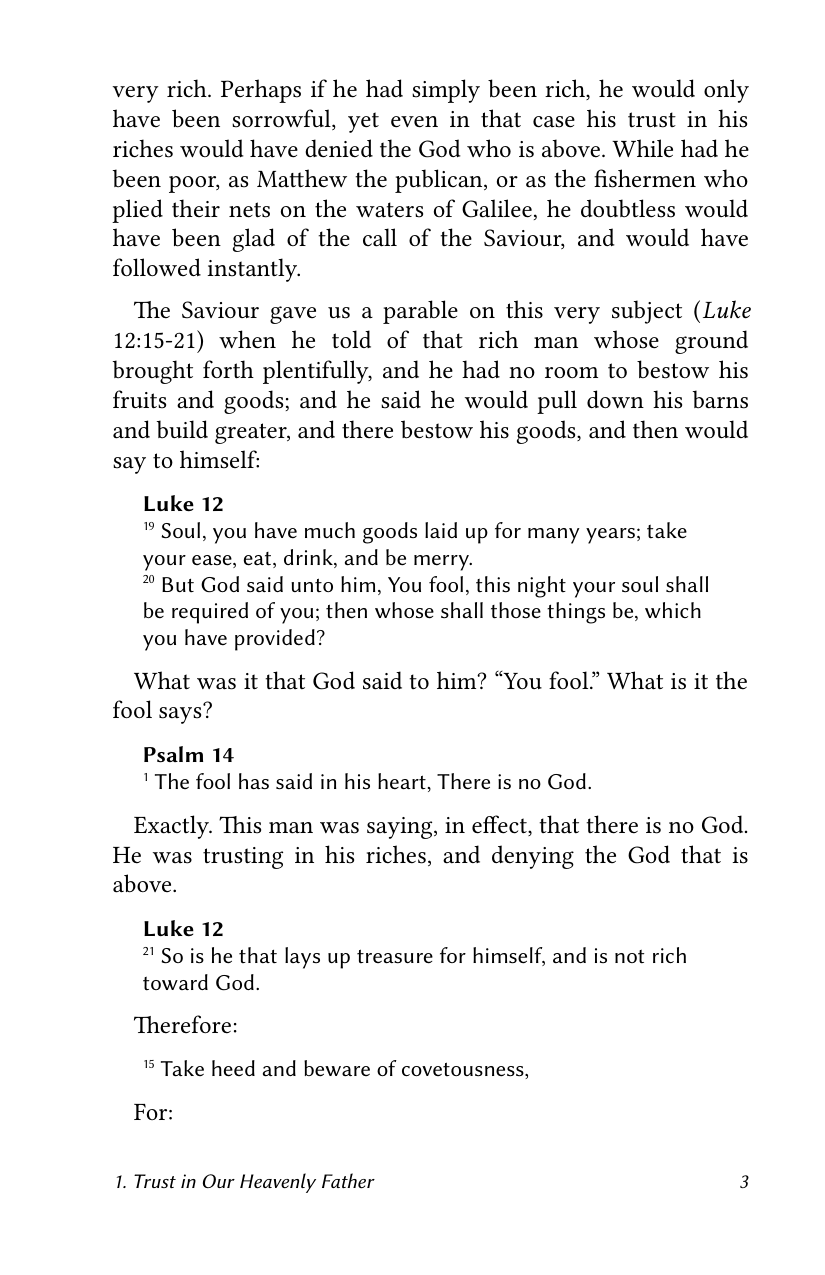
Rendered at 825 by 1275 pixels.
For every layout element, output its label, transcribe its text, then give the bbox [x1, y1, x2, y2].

text Exactly. This man was saying, in effect, that there is no God. He was trusting in his riches, and denying the God that is above. [112, 811, 750, 899]
text 15 Take heed and beware of covetousness, [142, 1056, 720, 1082]
text Psalm 14 [142, 741, 750, 768]
text Luke 12 [142, 915, 750, 942]
text Therefore: [112, 1011, 750, 1040]
text The Saviour gave us a parable on this very subject (Luke 12:15-21) when he told of that rich man whose ground brought forth plentifully, and he had no room to bestow his fruits and goods; and he said he would pull down his barns and build greater, and there bestow his goods, and then would say to himself: [112, 296, 750, 474]
text 1 The fool has said in his heart, There is no God. [142, 769, 720, 795]
text 19 Soul, you have much goods laid up for many years; take your ease, eat, drink, and be merry. [142, 518, 720, 571]
text very rich. Perhaps if he had simply been rich, he would only have been sorrowful, yet even in that case his trust in his riches would have denied the God who is above. While had he been poor, as Matthew the publican, or as the fishermen who plied their nets on the waters of Galilee, he doubtless would have been glad of the call of the Saviour, and would have followed instantly. [112, 75, 750, 283]
text 20 But God said unto him, You fool, this night your soul shall be required of you; then whose shall those things be, which you have provided? [142, 572, 720, 651]
text What was it that God said to him? “You fool.” What is it the fool says? [112, 667, 750, 725]
text 21 So is he that lays up treasure for himself, and is not rich toward God. [142, 943, 720, 996]
text For: [112, 1098, 750, 1126]
text Luke 12 [142, 491, 750, 517]
